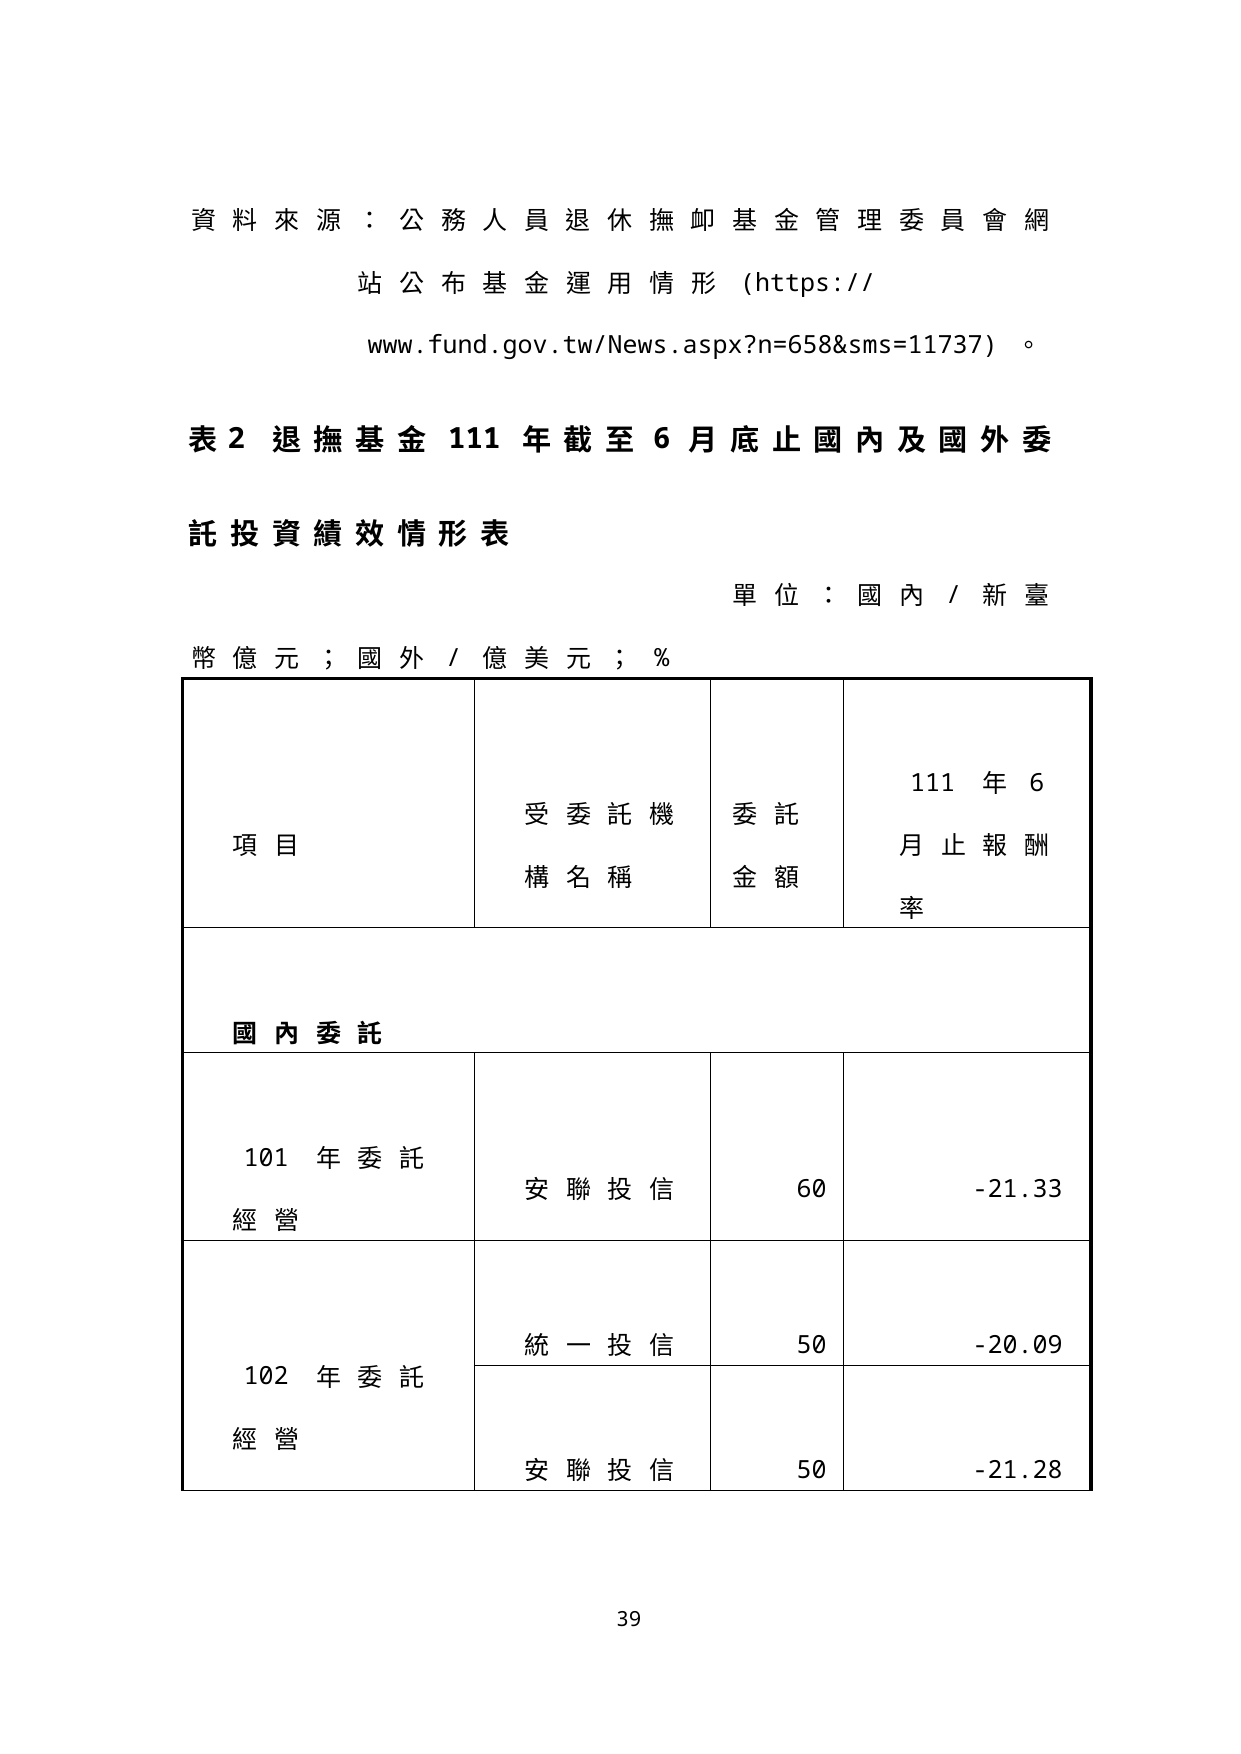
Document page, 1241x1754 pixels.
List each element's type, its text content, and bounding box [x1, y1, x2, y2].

table_header 項目 [184, 680, 474, 927]
table_cell 50 [711, 1241, 843, 1365]
text 單位：國內/新臺幣億元；國外/億美元；% [182, 552, 1057, 677]
table_header 委託金額 [711, 680, 843, 927]
table_cell 102年委託經營 [184, 1241, 474, 1490]
table_cell -20.09 [844, 1241, 1089, 1365]
table_cell -21.28 [844, 1366, 1089, 1490]
table_cell -21.33 [844, 1053, 1089, 1240]
text 表2 退撫基金111年截至6月底止國內及國外委託投資績效情形表 [182, 365, 1057, 552]
table_cell 安聯投信 [475, 1366, 710, 1490]
text 資料來源：公務人員退休撫卹基金管理委員會網站公布基金運用情形(https://www.fund.gov.tw/News.aspx?n=658&sms=11737)。 [182, 177, 1057, 365]
table_cell 國內委託 [184, 928, 1089, 1052]
table_cell 50 [711, 1366, 843, 1490]
table_cell 統一投信 [475, 1241, 710, 1365]
table_header 111年6月止報酬率 [844, 680, 1089, 927]
table_cell 101年委託經營 [184, 1053, 474, 1240]
table_cell 60 [711, 1053, 843, 1240]
table_cell 安聯投信 [475, 1053, 710, 1240]
table_header 受委託機構名稱 [475, 680, 710, 927]
